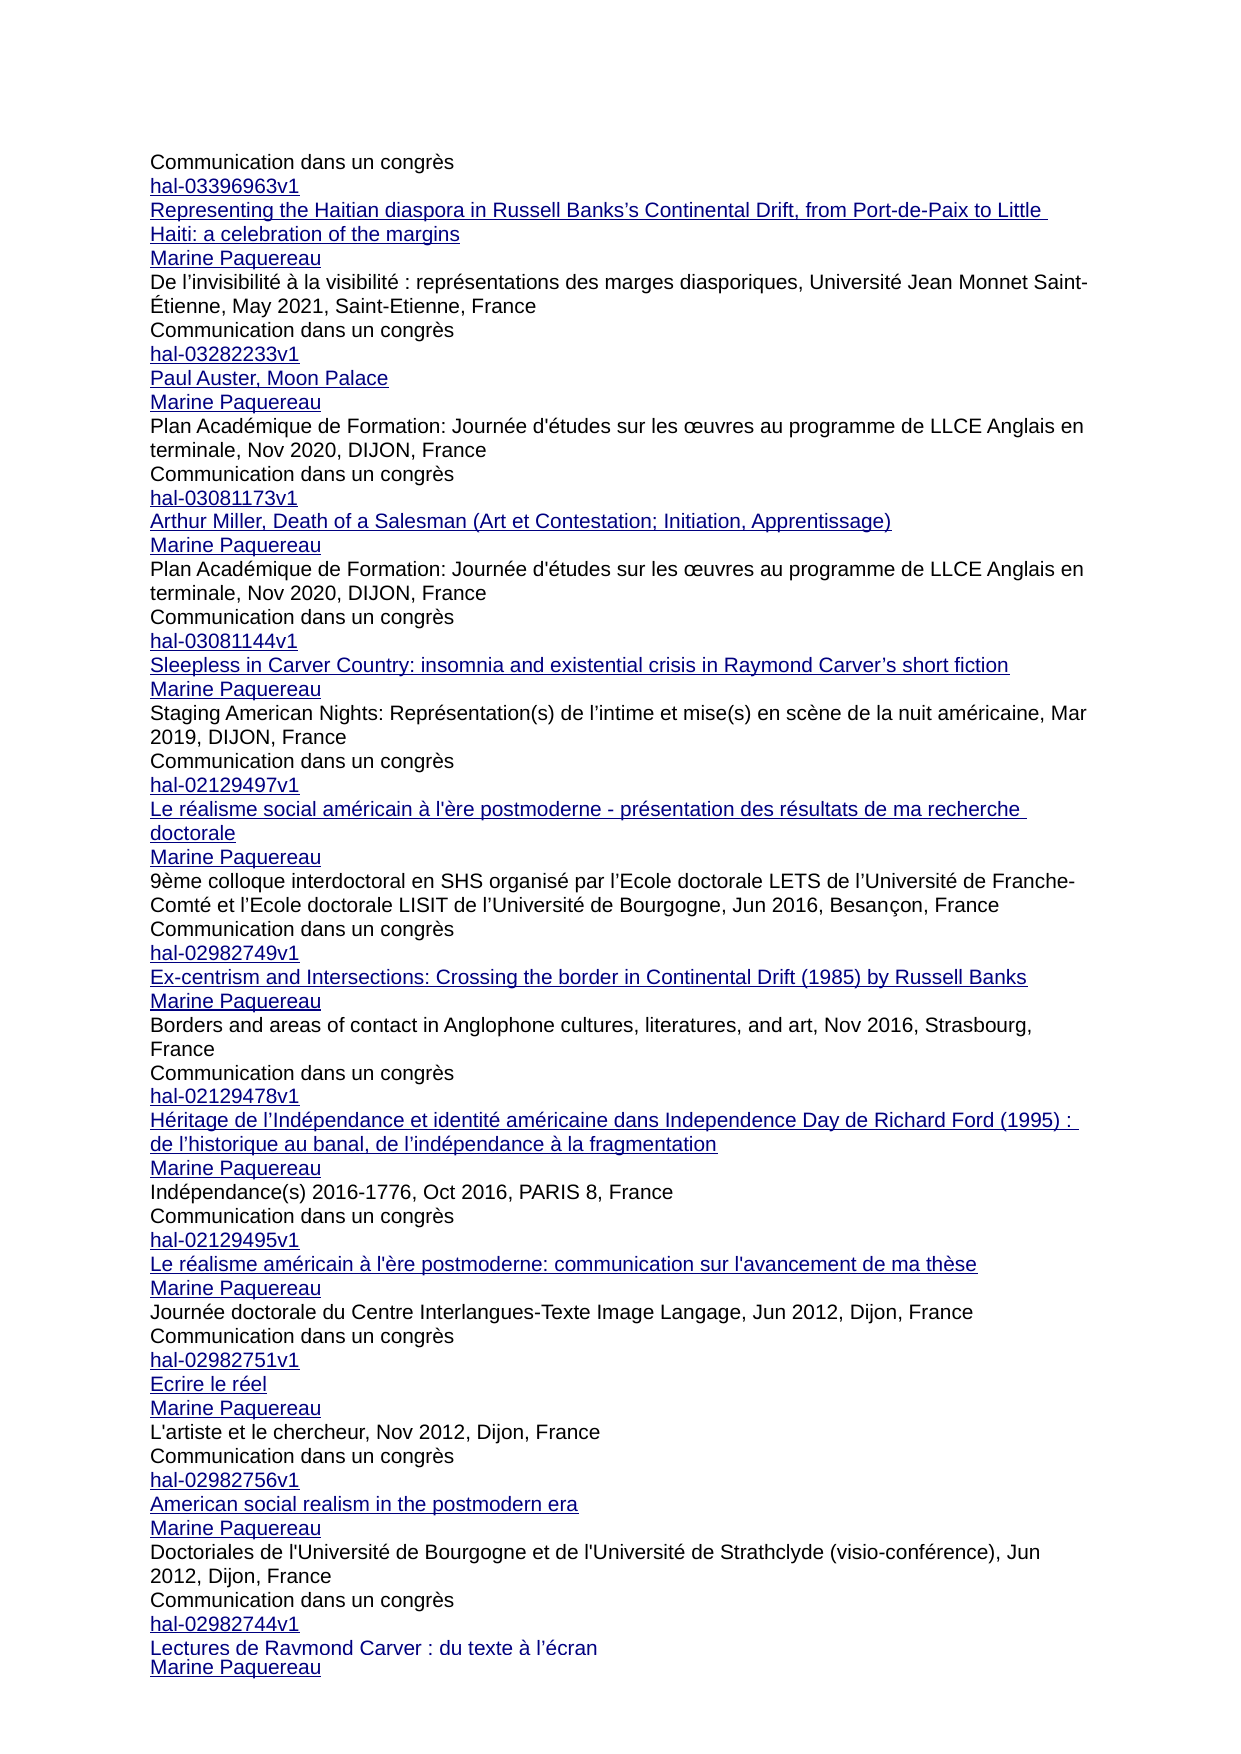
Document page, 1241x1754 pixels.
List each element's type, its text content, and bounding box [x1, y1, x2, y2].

table_cell Arthur Miller, Death of a Salesman (Art et Contestation; Initiation, Apprentissage) Marine Paquereau Plan Académique de Formation: Journée d'études sur les œuvres au programme de LLCE Anglais en terminale, Nov 2020, DIJON, France Communication dans un congrès hal-03081144v1 [150, 509, 1090, 653]
table_cell Sleepless in Carver Country: insomnia and existential crisis in Raymond Carver’s short fiction Marine Paquereau Staging American Nights: Représentation(s) de l’intime et mise(s) en scène de la nuit américaine, Mar 2019, DIJON, France Communication dans un congrès hal-02129497v1 [150, 653, 1090, 797]
table_cell Ecrire le réel Marine Paquereau L'artiste et le chercheur, Nov 2012, Dijon, France Communication dans un congrès hal-02982756v1 [150, 1372, 1090, 1492]
table_cell Representing the Haitian diaspora in Russell Banks’s Continental Drift, from Port-de-Paix to Little Haiti: a celebration of the margins Marine Paquereau De l’invisibilité à la visibilité : représentations des marges diasporiques, Université Jean Monnet Saint-Étienne, May 2021, Saint-Etienne, France Communication dans un congrès hal-03282233v1 [150, 198, 1090, 366]
table_cell Le réalisme américain à l'ère postmoderne: communication sur l'avancement de ma thèse Marine Paquereau Journée doctorale du Centre Interlangues-Texte Image Langage, Jun 2012, Dijon, France Communication dans un congrès hal-02982751v1 [150, 1252, 1090, 1372]
table_cell Paul Auster, Moon Palace Marine Paquereau Plan Académique de Formation: Journée d'études sur les œuvres au programme de LLCE Anglais en terminale, Nov 2020, DIJON, France Communication dans un congrès hal-03081173v1 [150, 366, 1090, 509]
table_cell Ex-centrism and Intersections: Crossing the border in Continental Drift (1985) by Russell Banks Marine Paquereau Borders and areas of contact in Anglophone cultures, literatures, and art, Nov 2016, Strasbourg, France Communication dans un congrès hal-02129478v1 [150, 965, 1090, 1108]
table_cell Lectures de Raymond Carver : du texte à l’écran Marine Paquereau [150, 1635, 1090, 1679]
table_cell American social realism in the postmodern era Marine Paquereau Doctoriales de l'Université de Bourgogne et de l'Université de Strathclyde (visio-conférence), Jun 2012, Dijon, France Communication dans un congrès hal-02982744v1 [150, 1492, 1090, 1635]
table_cell Héritage de l’Indépendance et identité américaine dans Independence Day de Richard Ford (1995) : de l’historique au banal, de l’indépendance à la fragmentation Marine Paquereau Indépendance(s) 2016-1776, Oct 2016, PARIS 8, France Communication dans un congrès hal-02129495v1 [150, 1108, 1090, 1252]
table_cell Le réalisme social américain à l'ère postmoderne - présentation des résultats de ma recherche doctorale Marine Paquereau 9ème colloque interdoctoral en SHS organisé par l’Ecole doctorale LETS de l’Université de Franche-Comté et l’Ecole doctorale LISIT de l’Université de Bourgogne, Jun 2016, Besançon, France Communication dans un congrès hal-02982749v1 [150, 797, 1090, 964]
table_cell Communication dans un congrès hal-03396963v1 [150, 150, 1090, 198]
